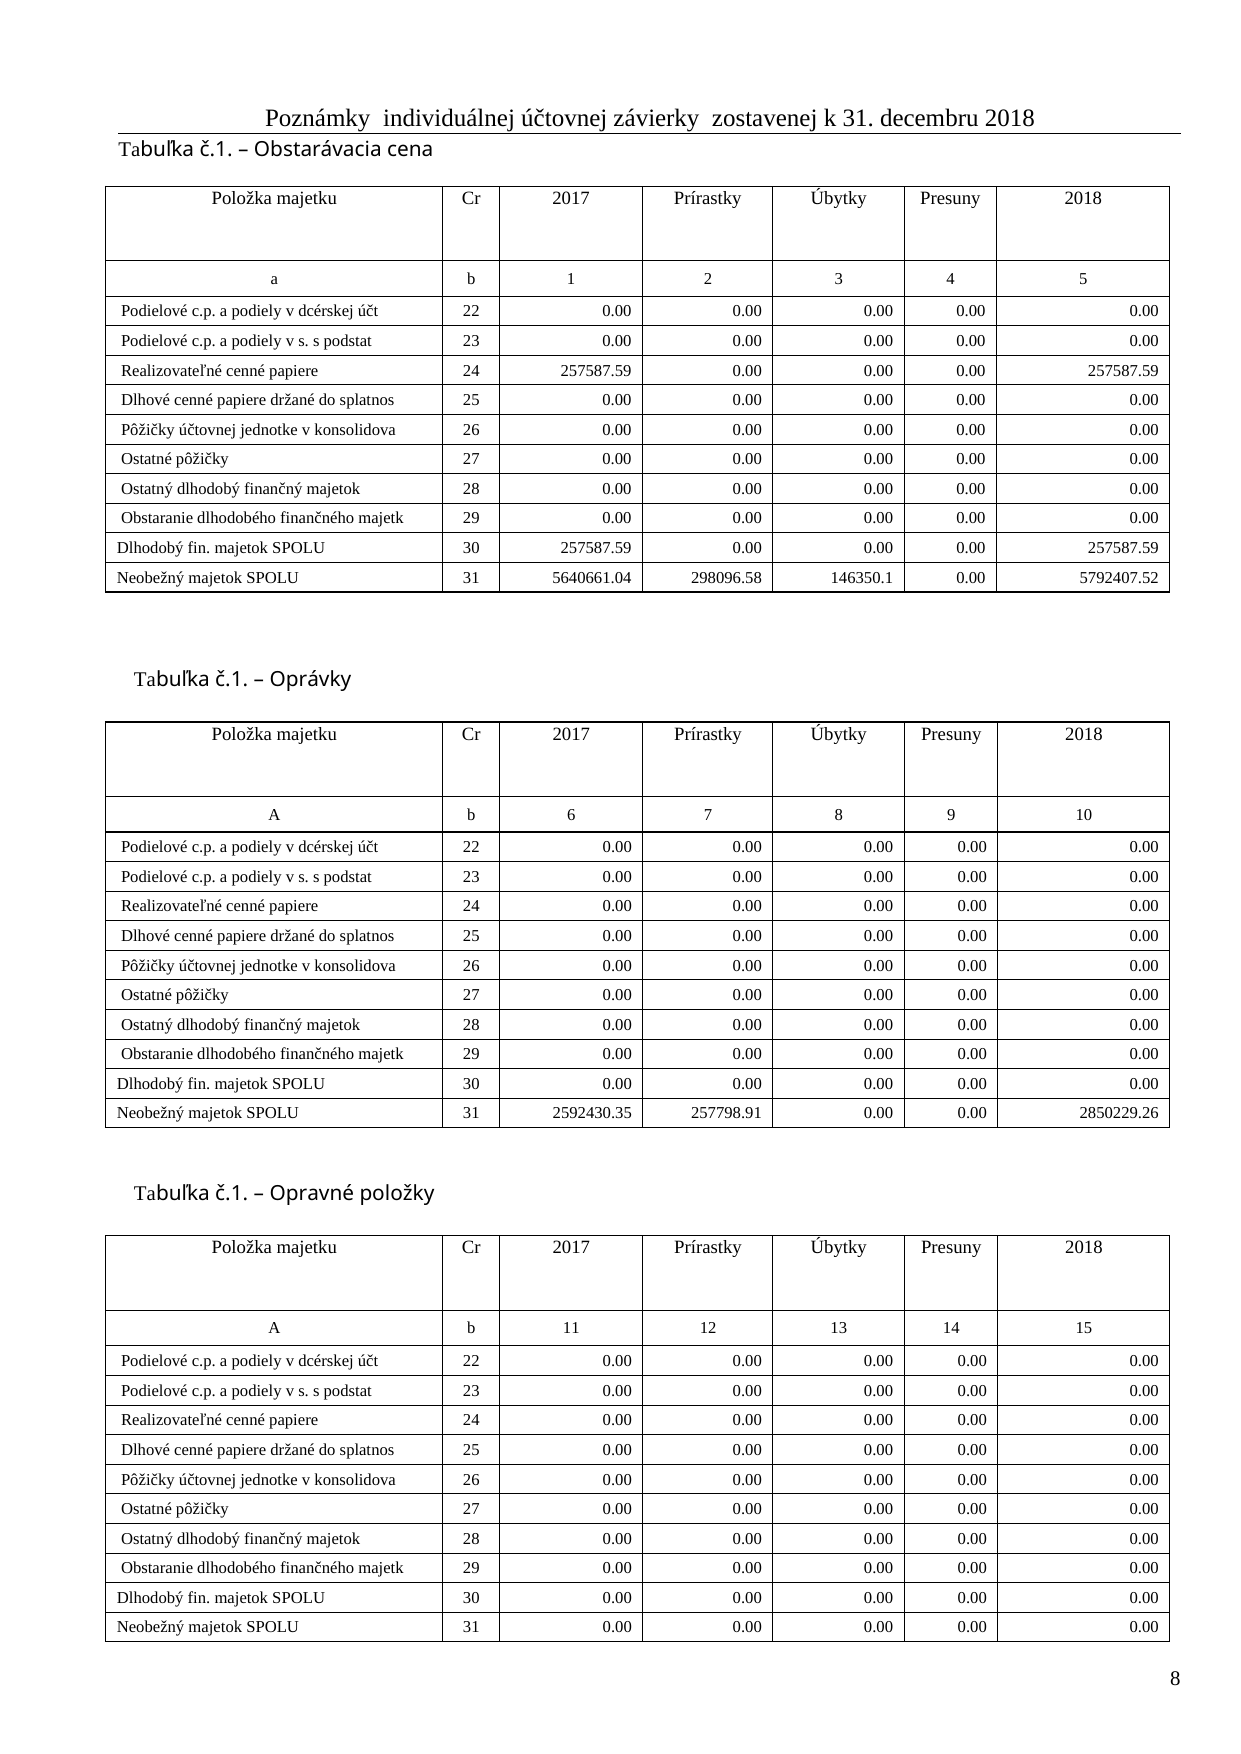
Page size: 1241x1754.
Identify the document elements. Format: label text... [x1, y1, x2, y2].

table_cell 26 [443, 951, 499, 979]
table_cell 0.00 [500, 504, 642, 532]
table_cell Dlhové cenné papiere držané do splatnos [106, 1435, 442, 1464]
table_cell 0.00 [998, 1040, 1169, 1068]
table_cell 0.00 [905, 1494, 997, 1523]
table_cell 0.00 [905, 892, 997, 920]
table_cell 3 [773, 261, 904, 296]
table_cell 0.00 [500, 1583, 642, 1612]
table_cell Dlhové cenné papiere držané do splatnos [106, 921, 442, 950]
table_cell Dlhové cenné papiere držané do splatnos [106, 385, 442, 414]
table_cell Neobežný majetok SPOLU [106, 563, 442, 591]
table_cell 0.00 [998, 1583, 1169, 1612]
table_cell 28 [443, 1524, 499, 1552]
table_cell 0.00 [500, 1069, 642, 1098]
table_cell 0.00 [643, 951, 772, 979]
table_cell 2 [643, 261, 772, 296]
table_header 2018 [998, 1236, 1169, 1309]
table_cell 0.00 [643, 1346, 772, 1375]
table_header Prírastky [643, 187, 772, 260]
table_cell 0.00 [773, 1376, 904, 1404]
table_cell 0.00 [500, 1494, 642, 1523]
table_cell 298096,58 [643, 563, 772, 591]
table_cell 0.00 [998, 1010, 1169, 1038]
table_cell 0.00 [905, 563, 996, 591]
table_cell 0.00 [998, 1406, 1169, 1434]
table_cell 0.00 [500, 415, 642, 443]
table_header Úbytky [773, 187, 904, 260]
table_cell 0.00 [500, 1613, 642, 1641]
table_cell 257587.59 [997, 533, 1169, 562]
table_cell 0.00 [643, 1069, 772, 1098]
table_header Položka majetku [106, 187, 442, 260]
table_cell 0.00 [905, 1554, 997, 1582]
table_header Presuny [905, 723, 997, 796]
table_cell 0.00 [773, 297, 904, 325]
table_cell 0.00 [773, 1583, 904, 1612]
table_cell 0.00 [997, 385, 1169, 414]
table_cell Podielové c.p. a podiely v dcérskej účt [106, 1346, 442, 1375]
table_cell 0.00 [643, 1554, 772, 1582]
table_cell 0.00 [500, 1435, 642, 1464]
table_cell Obstaranie dlhodobého finančného majetk [106, 1554, 442, 1582]
table_cell 0.00 [998, 980, 1169, 1009]
table_cell 0.00 [773, 1010, 904, 1038]
table_cell 0.00 [643, 862, 772, 891]
table_cell 0.00 [997, 415, 1169, 443]
table_cell 0.00 [905, 951, 997, 979]
table_cell 0.00 [643, 1494, 772, 1523]
table_cell Realizovateľné cenné papiere [106, 356, 442, 384]
table_cell 12 [643, 1311, 772, 1345]
table_cell b [443, 797, 499, 831]
table_cell 0.00 [773, 356, 904, 384]
table_cell Dlhodobý fin. majetok SPOLU [106, 1069, 442, 1098]
table_cell Podielové c.p. a podiely v s. s podstat [106, 862, 442, 891]
table_cell 0.00 [643, 356, 772, 384]
table_cell 0.00 [905, 445, 996, 473]
table_cell 15 [998, 1311, 1169, 1345]
table_cell 0.00 [773, 415, 904, 443]
table_cell 0.00 [773, 385, 904, 414]
table_cell Podielové c.p. a podiely v dcérskej účt [106, 297, 442, 325]
table_cell 0.00 [997, 504, 1169, 532]
table_cell 14 [905, 1311, 997, 1345]
table_cell 0.00 [998, 921, 1169, 950]
table_cell 0.00 [905, 833, 997, 861]
table_cell 0.00 [643, 474, 772, 503]
table_cell 0.00 [643, 385, 772, 414]
table_cell 23 [443, 326, 499, 355]
text Tabuľka č.1. – Oprávky [118, 664, 1181, 693]
table_cell 257587.59 [500, 533, 642, 562]
table_header Presuny [905, 187, 996, 260]
table_cell 0.00 [643, 1010, 772, 1038]
table_cell 25 [443, 385, 499, 414]
table_cell 25 [443, 1435, 499, 1464]
table_cell 0.00 [643, 326, 772, 355]
table_cell 0.00 [643, 445, 772, 473]
table_cell 31 [443, 563, 499, 591]
table_cell Neobežný majetok SPOLU [106, 1099, 442, 1127]
table_cell 0.00 [643, 1040, 772, 1068]
table_cell 0.00 [773, 474, 904, 503]
table_cell 0.00 [905, 356, 996, 384]
table_header Položka majetku [106, 723, 442, 796]
table_cell 24 [443, 892, 499, 920]
table_cell 0.00 [998, 1069, 1169, 1098]
table_header Úbytky [773, 1236, 904, 1309]
table_cell 10 [998, 797, 1169, 831]
table_cell 0.00 [905, 1465, 997, 1493]
table_cell 0.00 [643, 297, 772, 325]
table_cell 0.00 [998, 1435, 1169, 1464]
table_cell Pôžičky účtovnej jednotke v konsolidova [106, 415, 442, 443]
table_cell 0.00 [773, 1099, 904, 1127]
table_cell Dlhodobý fin. majetok SPOLU [106, 1583, 442, 1612]
table_cell 0.00 [998, 1524, 1169, 1552]
table_cell 0.00 [773, 1554, 904, 1582]
table_cell 29 [443, 1040, 499, 1068]
table_cell 0.00 [773, 1494, 904, 1523]
table_cell 0.00 [500, 951, 642, 979]
text Tabuľka č.1. – Opravné položky [118, 1178, 1181, 1207]
table_cell 11 [500, 1311, 642, 1345]
table_cell 0.00 [905, 862, 997, 891]
table_cell b [443, 261, 499, 296]
table_cell 0.00 [643, 980, 772, 1009]
table_cell 0.00 [773, 533, 904, 562]
table_cell 0.00 [998, 1613, 1169, 1641]
table_cell 0.00 [905, 415, 996, 443]
table_cell Podielové c.p. a podiely v s. s podstat [106, 326, 442, 355]
table_cell 0.00 [500, 1406, 642, 1434]
table_cell 0.00 [997, 297, 1169, 325]
table_cell Podielové c.p. a podiely v dcérskej účt [106, 833, 442, 861]
table_cell 0.00 [500, 892, 642, 920]
table_cell 26 [443, 415, 499, 443]
table_cell 0.00 [500, 1376, 642, 1404]
table_cell 0.00 [643, 1465, 772, 1493]
table_cell 28 [443, 1010, 499, 1038]
table_header 2018 [997, 187, 1169, 260]
table_cell 0.00 [905, 1040, 997, 1068]
table_cell 24 [443, 356, 499, 384]
table_cell Podielové c.p. a podiely v s. s podstat [106, 1376, 442, 1404]
table_cell Obstaranie dlhodobého finančného majetk [106, 1040, 442, 1068]
table_cell 0.00 [905, 1099, 997, 1127]
table_header 2017 [500, 723, 642, 796]
table_cell 0.00 [905, 1406, 997, 1434]
table_cell Pôžičky účtovnej jednotke v konsolidova [106, 951, 442, 979]
table_cell 0.00 [998, 1465, 1169, 1493]
table_cell 2592430,35 [500, 1099, 642, 1127]
table_header 2018 [998, 723, 1169, 796]
table_cell 1 [500, 261, 642, 296]
table_cell 0.00 [500, 833, 642, 861]
table_cell Ostatný dlhodobý finančný majetok [106, 1010, 442, 1038]
table_cell 0.00 [500, 1346, 642, 1375]
table_cell 27 [443, 980, 499, 1009]
table_cell 5792407,52 [997, 563, 1169, 591]
table_cell 0.00 [500, 326, 642, 355]
table_cell Obstaranie dlhodobého finančného majetk [106, 504, 442, 532]
table_cell 27 [443, 445, 499, 473]
table_cell 0.00 [500, 1554, 642, 1582]
table_cell Realizovateľné cenné papiere [106, 892, 442, 920]
table_cell 0.00 [998, 1376, 1169, 1404]
table_cell 8 [773, 797, 904, 831]
table_cell 0.00 [773, 862, 904, 891]
table_cell 0.00 [643, 533, 772, 562]
table_cell 0.00 [905, 504, 996, 532]
table_cell 24 [443, 1406, 499, 1434]
table_cell 0.00 [643, 921, 772, 950]
table_cell 27 [443, 1494, 499, 1523]
table_cell 0.00 [905, 533, 996, 562]
table_cell 0.00 [500, 385, 642, 414]
table_cell 0.00 [998, 862, 1169, 891]
table_cell 257587.59 [997, 356, 1169, 384]
table_cell 0.00 [998, 1346, 1169, 1375]
table_cell 22 [443, 833, 499, 861]
table_cell 0.00 [643, 1376, 772, 1404]
table_cell 0.00 [998, 892, 1169, 920]
table_cell 0.00 [643, 1524, 772, 1552]
table_cell Dlhodobý fin. majetok SPOLU [106, 533, 442, 562]
table_cell 0.00 [997, 326, 1169, 355]
table_cell 9 [905, 797, 997, 831]
table_cell 0.00 [997, 445, 1169, 473]
table_cell 0.00 [905, 326, 996, 355]
table_cell 29 [443, 1554, 499, 1582]
table_cell 0.00 [998, 833, 1169, 861]
table_header 2017 [500, 187, 642, 260]
table_cell A [106, 1311, 442, 1345]
table_cell 0.00 [773, 921, 904, 950]
table_cell 0.00 [773, 1435, 904, 1464]
table_cell 0.00 [773, 1524, 904, 1552]
table_cell 0.00 [500, 1465, 642, 1493]
table_cell 5 [997, 261, 1169, 296]
table_cell 0.00 [773, 892, 904, 920]
table_header 2017 [500, 1236, 642, 1309]
table_cell 0.00 [905, 1524, 997, 1552]
table_cell 0.00 [905, 474, 996, 503]
table_cell 0.00 [773, 326, 904, 355]
table_cell 30 [443, 1583, 499, 1612]
table_cell 0.00 [500, 921, 642, 950]
table_cell Ostatné pôžičky [106, 1494, 442, 1523]
table_cell 2850229,26 [998, 1099, 1169, 1127]
table_cell 30 [443, 533, 499, 562]
table_cell 0.00 [773, 504, 904, 532]
table_cell 22 [443, 297, 499, 325]
table_cell 0.00 [905, 1069, 997, 1098]
table_cell 0.00 [905, 1010, 997, 1038]
table_cell 0.00 [998, 1494, 1169, 1523]
table_header Cr [443, 1236, 499, 1309]
table_cell 31 [443, 1099, 499, 1127]
table_cell 0.00 [773, 980, 904, 1009]
text Tabuľka č.1. – Obstarávacia cena [118, 134, 1181, 163]
table_cell 0.00 [500, 297, 642, 325]
table_cell Ostatný dlhodobý finančný majetok [106, 1524, 442, 1552]
table_cell 0.00 [643, 892, 772, 920]
table_cell 0.00 [905, 1435, 997, 1464]
table_cell 146350,1 [773, 563, 904, 591]
table_cell 0.00 [643, 504, 772, 532]
table_cell 0.00 [500, 445, 642, 473]
table_cell 0.00 [643, 1435, 772, 1464]
table_cell 0.00 [905, 1583, 997, 1612]
table_cell 0.00 [500, 1040, 642, 1068]
table_cell 0.00 [905, 1346, 997, 1375]
table_cell 0.00 [773, 1406, 904, 1434]
table_cell 23 [443, 1376, 499, 1404]
table_cell 257587.59 [500, 356, 642, 384]
table_cell 0.00 [773, 1040, 904, 1068]
table_cell 0.00 [905, 1376, 997, 1404]
table_cell 13 [773, 1311, 904, 1345]
table_cell 0.00 [500, 1524, 642, 1552]
table_header Položka majetku [106, 1236, 442, 1309]
table_cell 0.00 [773, 833, 904, 861]
table_cell 0.00 [773, 1465, 904, 1493]
table_cell A [106, 797, 442, 831]
table_header Presuny [905, 1236, 997, 1309]
table_cell Ostatné pôžičky [106, 980, 442, 1009]
table_cell 25 [443, 921, 499, 950]
table_cell b [443, 1311, 499, 1345]
table_cell 0.00 [643, 415, 772, 443]
table_cell 26 [443, 1465, 499, 1493]
table_cell 0.00 [500, 980, 642, 1009]
table_cell 0.00 [773, 1069, 904, 1098]
table_cell Realizovateľné cenné papiere [106, 1406, 442, 1434]
table_cell 31 [443, 1613, 499, 1641]
table_cell 257798,91 [643, 1099, 772, 1127]
table_cell Ostatné pôžičky [106, 445, 442, 473]
table_cell 0.00 [773, 951, 904, 979]
table_cell 22 [443, 1346, 499, 1375]
table_header Úbytky [773, 723, 904, 796]
table_cell 28 [443, 474, 499, 503]
table_cell Neobežný majetok SPOLU [106, 1613, 442, 1641]
table_cell 0.00 [905, 385, 996, 414]
table_cell 0.00 [500, 474, 642, 503]
table_cell 0.00 [643, 1583, 772, 1612]
table_header Cr [443, 723, 499, 796]
table_header Prírastky [643, 1236, 772, 1309]
table_cell 30 [443, 1069, 499, 1098]
table_cell 0.00 [905, 297, 996, 325]
table_cell 23 [443, 862, 499, 891]
table_cell 0.00 [998, 1554, 1169, 1582]
table_cell 0.00 [997, 474, 1169, 503]
table_header Cr [443, 187, 499, 260]
table_cell 0.00 [773, 1346, 904, 1375]
table_header Prírastky [643, 723, 772, 796]
table_cell 0.00 [905, 1613, 997, 1641]
table_cell 0.00 [905, 921, 997, 950]
table_cell Ostatný dlhodobý finančný majetok [106, 474, 442, 503]
table_cell 4 [905, 261, 996, 296]
table_cell 0.00 [643, 1613, 772, 1641]
table_cell 0.00 [500, 862, 642, 891]
table_cell 0.00 [643, 833, 772, 861]
table_cell 0.00 [773, 445, 904, 473]
table_cell Pôžičky účtovnej jednotke v konsolidova [106, 1465, 442, 1493]
table_cell 0.00 [773, 1613, 904, 1641]
table_cell 6 [500, 797, 642, 831]
table_cell 7 [643, 797, 772, 831]
table_cell 0.00 [905, 980, 997, 1009]
table_cell 0.00 [500, 1010, 642, 1038]
table_cell 5640661,04 [500, 563, 642, 591]
table_cell a [106, 261, 442, 296]
table_cell 0.00 [998, 951, 1169, 979]
table_cell 29 [443, 504, 499, 532]
table_cell 0.00 [643, 1406, 772, 1434]
